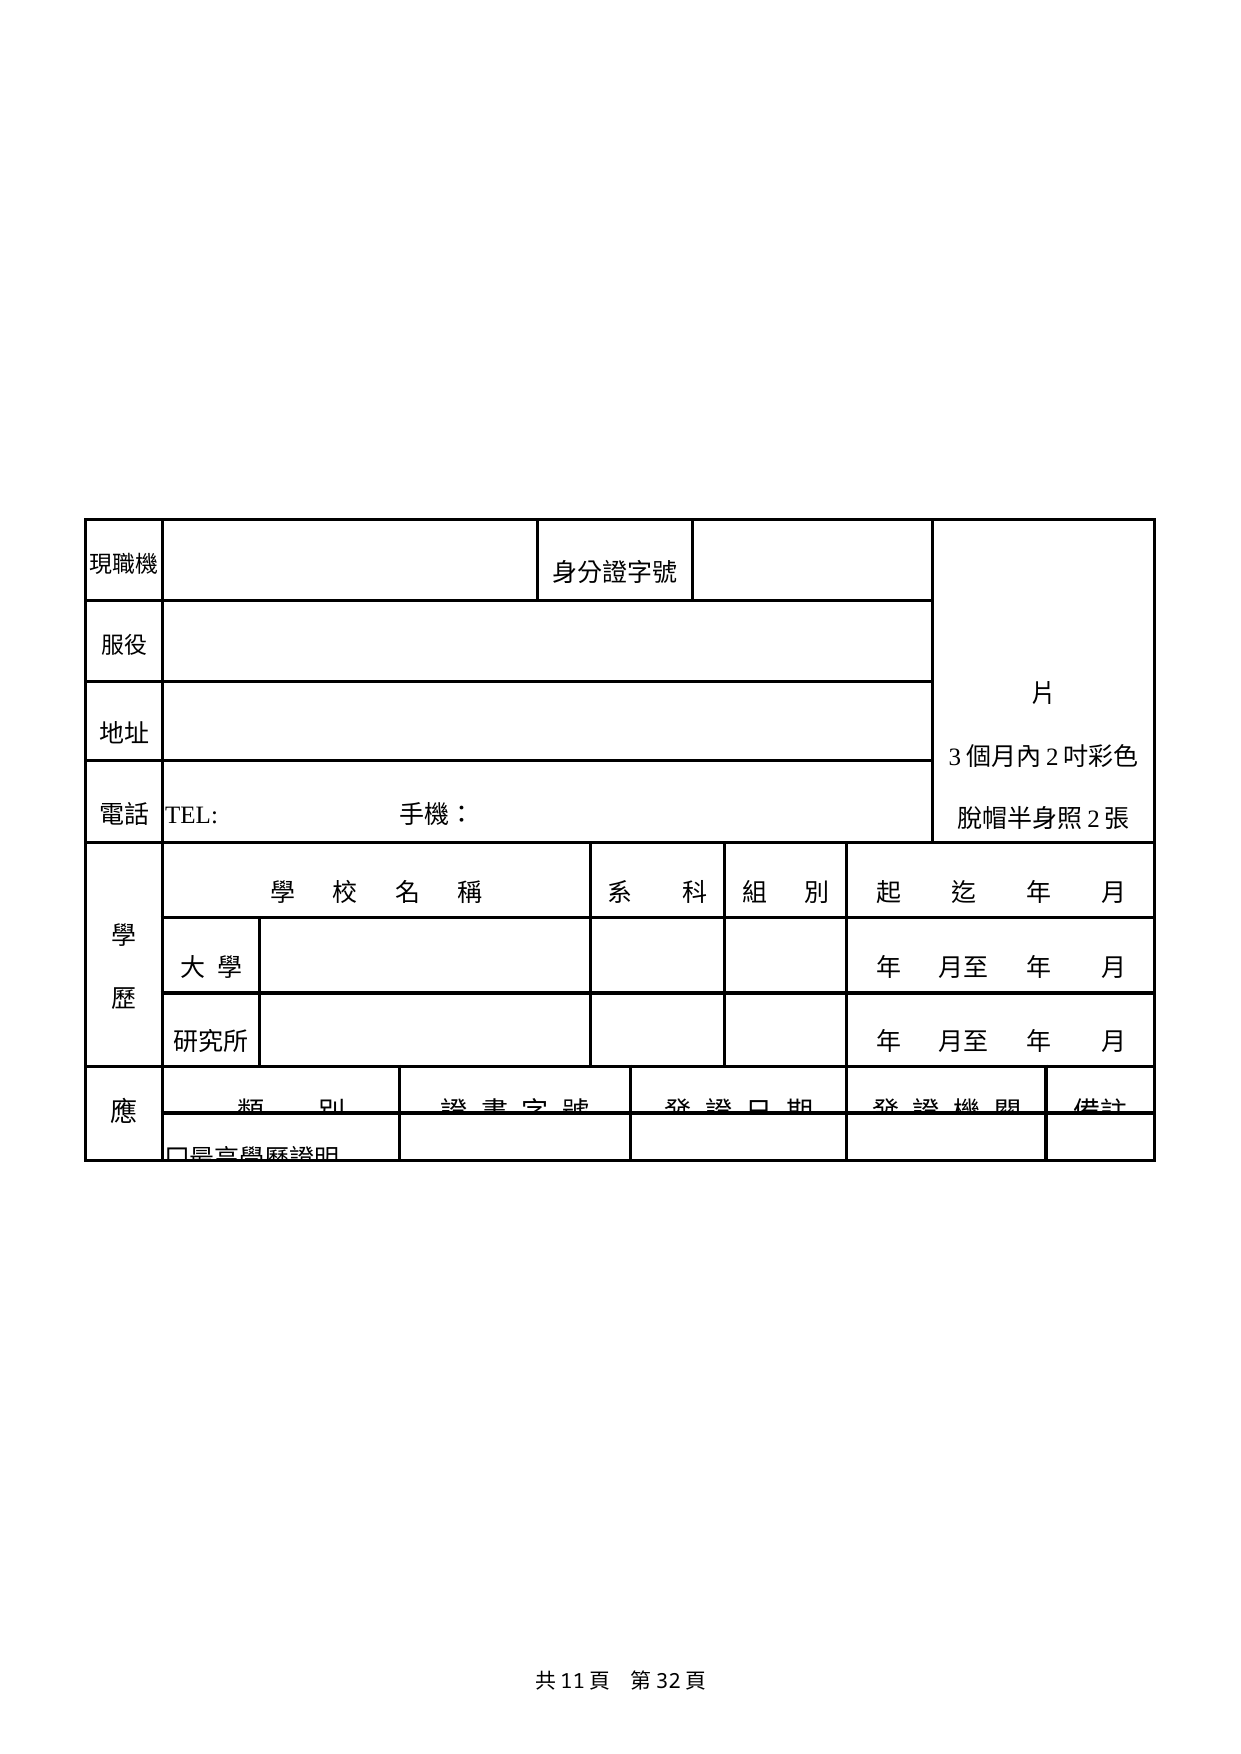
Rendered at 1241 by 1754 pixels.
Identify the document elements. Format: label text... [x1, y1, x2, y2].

table_cell 地址 [87, 683, 161, 759]
table_cell 類 別 [164, 1068, 398, 1111]
table_cell 發 證 日 期 [632, 1068, 845, 1111]
table_cell 最高學歷證明 [169, 1149, 185, 1158]
table_cell 服役 情形 [87, 602, 161, 680]
table_cell [632, 1115, 845, 1158]
table_cell [1048, 1115, 1153, 1158]
table_cell 應 繳 驗 證 件 [87, 1068, 161, 1158]
table_cell [694, 521, 931, 599]
table_cell [261, 995, 589, 1064]
table_cell [848, 1115, 1044, 1158]
table_cell [592, 995, 723, 1064]
table_cell 學 歷 [87, 844, 161, 1064]
table_cell 電話 [87, 762, 161, 841]
table_cell [726, 995, 845, 1064]
table_cell 現職機關學校 [87, 521, 161, 599]
table_cell TEL: 手機： [164, 762, 931, 841]
table_cell [592, 919, 723, 991]
table_cell 發 證 機 關 [848, 1068, 1044, 1111]
table_cell [261, 919, 589, 991]
table_cell [164, 521, 536, 599]
table_cell 起 迄 年 月 [848, 844, 1153, 916]
table_cell 片 3個月內2吋彩色 脫帽半身照2張 [934, 521, 1153, 841]
table_cell [726, 919, 845, 991]
table_cell 組 別 [726, 844, 845, 916]
table_cell [164, 683, 931, 759]
table_cell 身分證字號 [539, 521, 691, 599]
table_cell 備註 [1048, 1068, 1153, 1111]
table_cell 大 學 [164, 919, 258, 991]
table_cell 最高學歷證明 [164, 1115, 398, 1158]
table_cell 證 書 字 號 [401, 1068, 629, 1111]
table_cell 系 科 [592, 844, 723, 916]
table_cell 研究所 [164, 995, 258, 1064]
table_cell [401, 1115, 629, 1158]
table_cell 年 月至 年 月 [848, 995, 1153, 1064]
table_cell 年 月至 年 月 [848, 919, 1153, 991]
table_cell 學 校 名 稱 [164, 844, 589, 916]
table_cell 免役 役畢 服役中 [164, 602, 931, 680]
